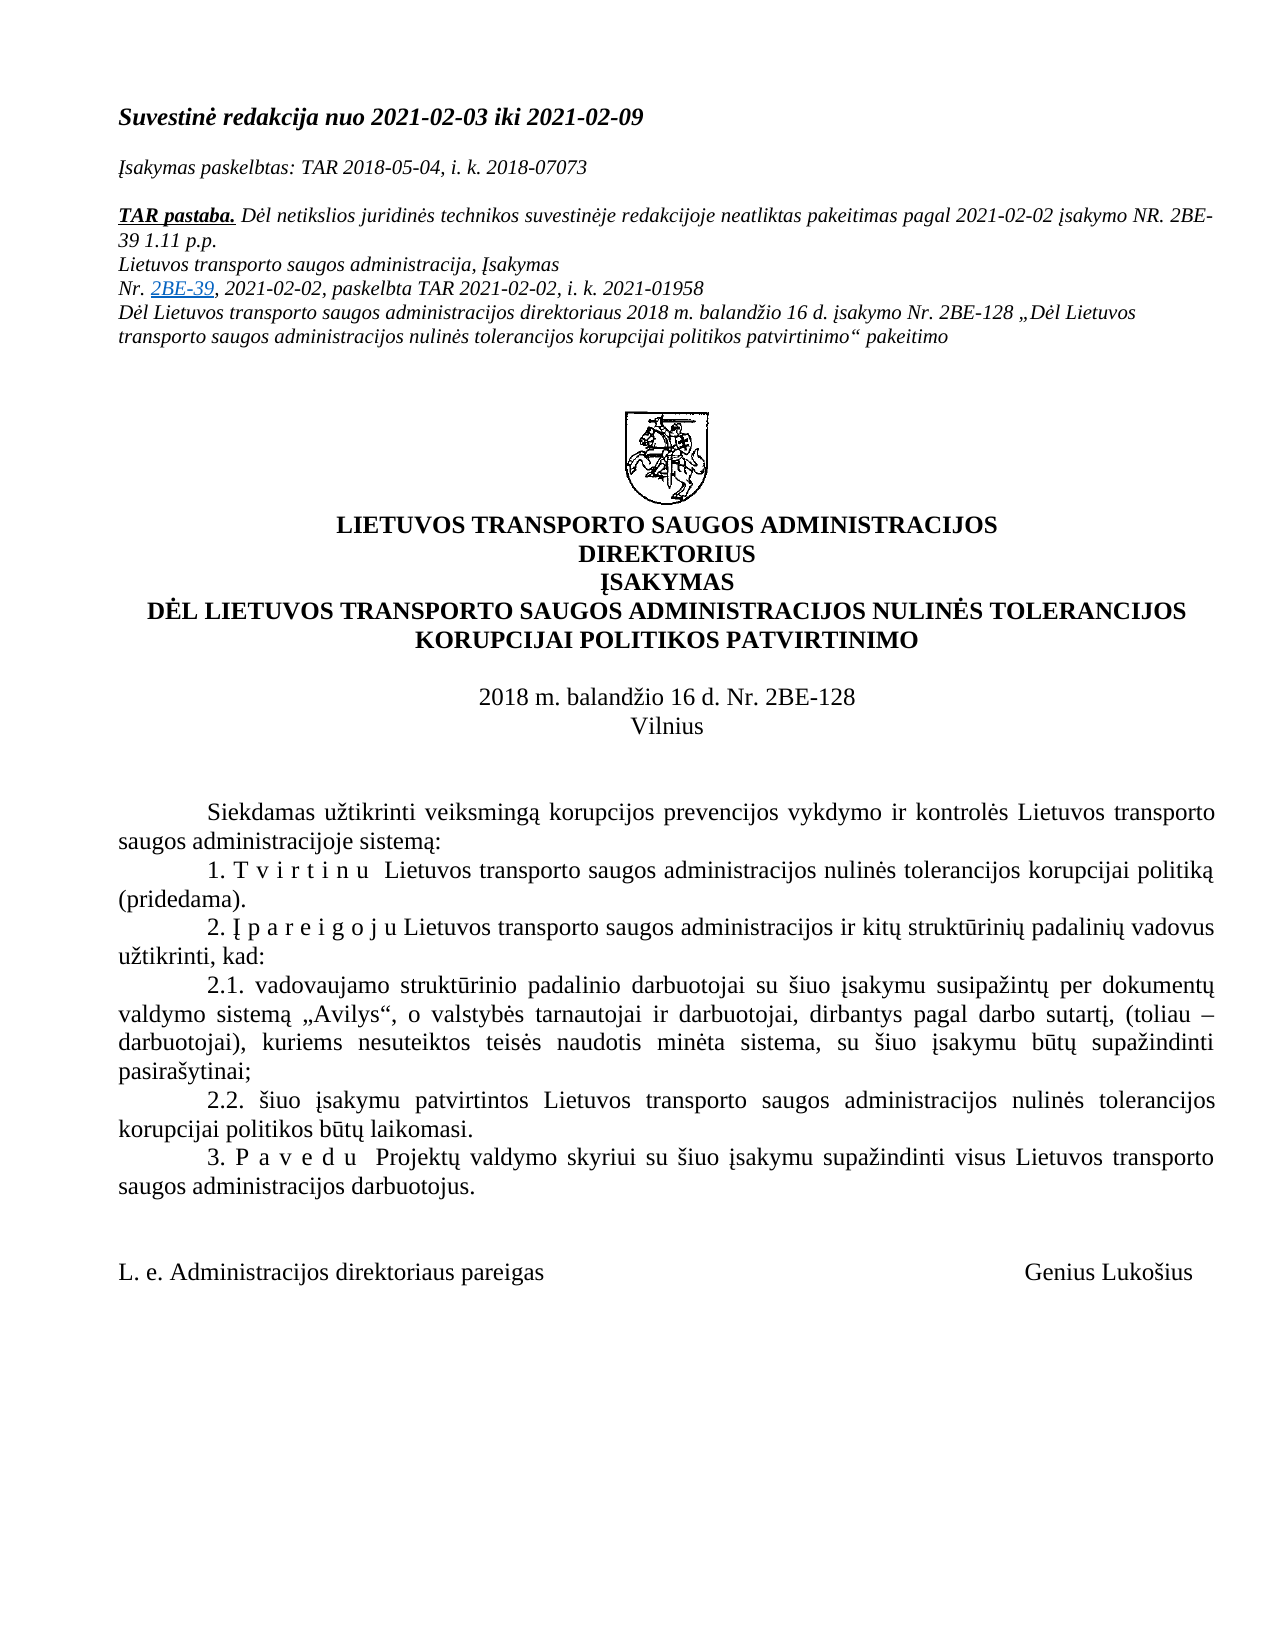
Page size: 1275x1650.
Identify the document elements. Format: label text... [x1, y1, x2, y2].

text 2018 m. balandžio 16 d. Nr. 2BE-128 [118, 682, 1216, 711]
text 2. Į p a r e i g o j u Lietuvos transporto saugos administracijos ir kitų struktūrinių padalinių vadovus užtikrinti, kad: [118, 912, 1216, 970]
text Dėl Lietuvos transporto saugos administracijos direktoriaus 2018 m. balandžio 16 d. įsakymo Nr. 2BE-128 „Dėl Lietuvos transporto saugos administracijos nulinės tolerancijos korupcijai politikos patvirtinimo“ pakeitimo [118, 300, 1216, 348]
text 1. T v i r t i n u Lietuvos transporto saugos administracijos nulinės tolerancijos korupcijai politiką (pridedama). [118, 855, 1216, 912]
text Lietuvos transporto saugos administracija, Įsakymas [118, 252, 1216, 276]
text L. e. Administracijos direktoriaus pareigas Genius Lukošius [118, 1257, 1216, 1286]
text LIETUVOS TRANSPORTO SAUGOS ADMINISTRACIJOS [118, 510, 1216, 539]
text Siekdamas užtikrinti veiksmingą korupcijos prevencijos vykdymo ir kontrolės Lietuvos transporto saugos administracijoje sistemą: [118, 797, 1216, 855]
text 2.1. vadovaujamo struktūrinio padalinio darbuotojai su šiuo įsakymu susipažintų per dokumentų valdymo sistemą „Avilys“, o valstybės tarnautojai ir darbuotojai, dirbantys pagal darbo sutartį, (toliau – darbuotojai), kuriems nesuteiktos teisės naudotis minėta sistema, su šiuo įsakymu būtų supažindinti pasirašytinai; [118, 970, 1216, 1085]
text DIREKTORIUS [118, 539, 1216, 567]
text Vilnius [118, 711, 1216, 740]
text 2.2. šiuo įsakymu patvirtintos Lietuvos transporto saugos administracijos nulinės tolerancijos korupcijai politikos būtų laikomasi. [118, 1085, 1216, 1142]
text Nr. 2BE-39, 2021-02-02, paskelbta TAR 2021-02-02, i. k. 2021-01958 [118, 276, 1216, 300]
text DĖL LIETUVOS TRANSPORTO SAUGOS ADMINISTRACIJOS NULINĖS TOLERANCIJOS KORUPCIJAI POLITIKOS PATVIRTINIMO [118, 596, 1216, 654]
text ĮSAKYMAS [118, 567, 1216, 596]
text Įsakymas paskelbtas: TAR 2018-05-04, i. k. 2018-07073 [118, 155, 1216, 179]
text 3. P a v e d u Projektų valdymo skyriui su šiuo įsakymu supažindinti visus Lietuvos transporto saugos administracijos darbuotojus. [118, 1142, 1216, 1200]
text Suvestinė redakcija nuo 2021-02-03 iki 2021-02-09 [118, 102, 1216, 131]
text TAR pastaba. Dėl netikslios juridinės technikos suvestinėje redakcijoje neatliktas pakeitimas pagal 2021-02-02 įsakymo NR. 2BE-39 1.11 p.p. [118, 203, 1216, 252]
